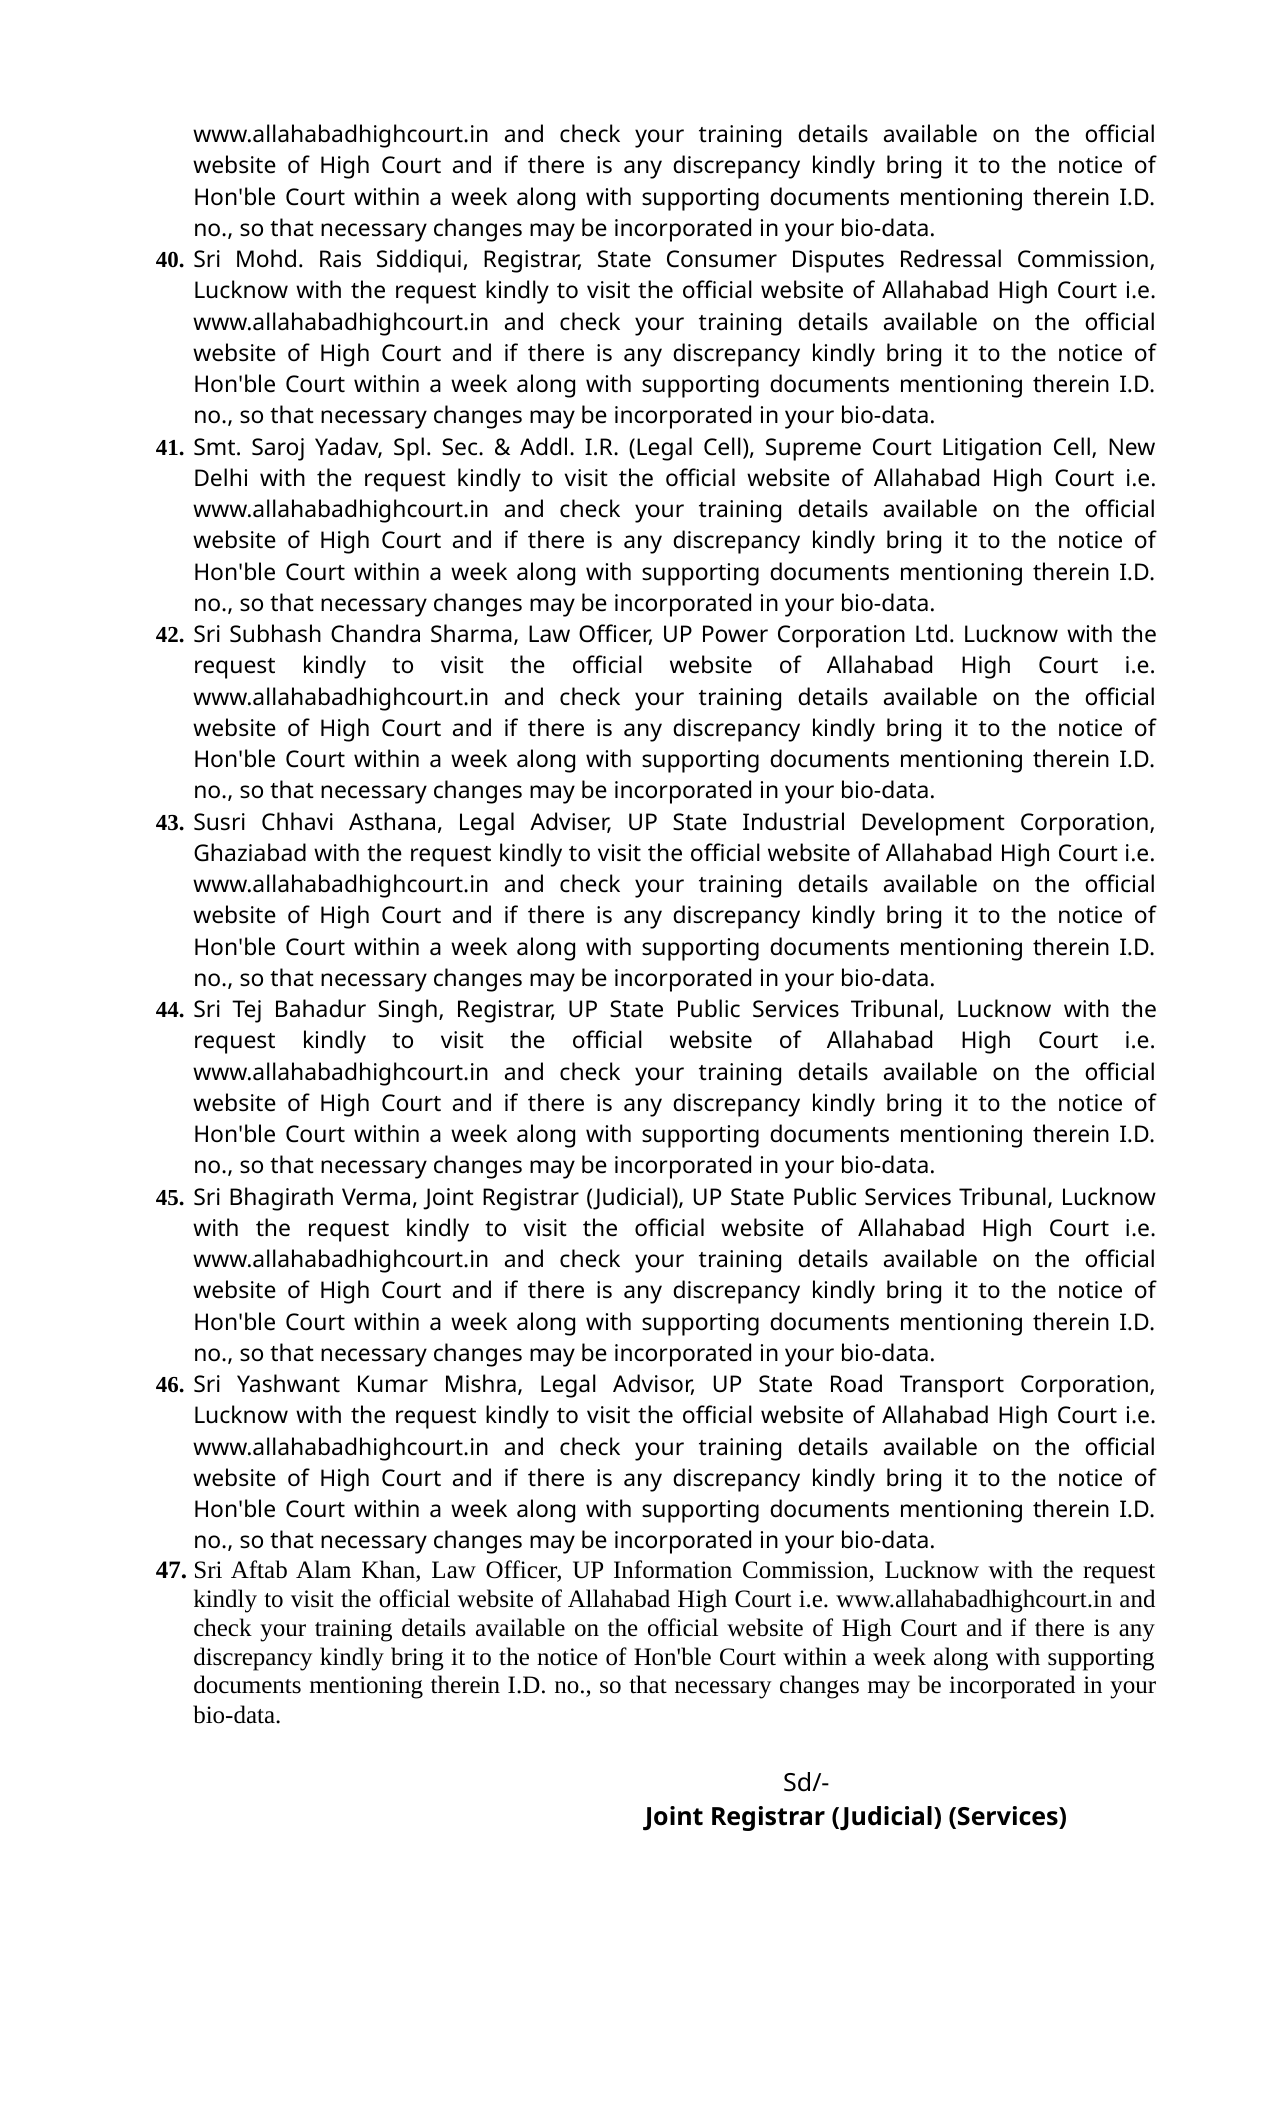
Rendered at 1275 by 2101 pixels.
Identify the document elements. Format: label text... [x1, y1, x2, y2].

list Sri Mohd. Rais Siddiqui, Registrar, State Consumer Disputes Redressal Commission, Lucknow with the request kindly to visit the official website of Allahabad High Court i.e. www.allahabadhighcourt.in and check your training details available on the official website of High Court and if there is any discrepancy kindly bring it to the notice of Hon'ble Court within a week along with supporting documents mentioning therein I.D. no., so that necessary changes may be incorporated in your bio-data. [156, 243, 1157, 431]
list Sri Yashwant Kumar Mishra, Legal Advisor, UP State Road Transport Corporation, Lucknow with the request kindly to visit the official website of Allahabad High Court i.e. www.allahabadhighcourt.in and check your training details available on the official website of High Court and if there is any discrepancy kindly bring it to the notice of Hon'ble Court within a week along with supporting documents mentioning therein I.D. no., so that necessary changes may be incorporated in your bio-data. [156, 1368, 1157, 1556]
text Joint Registrar (Judicial) (Services) [121, 1799, 1157, 1833]
list www.allahabadhighcourt.in and check your training details available on the official website of High Court and if there is any discrepancy kindly bring it to the notice of Hon'ble Court within a week along with supporting documents mentioning therein I.D. no., so that necessary changes may be incorporated in your bio-data. [156, 118, 1157, 243]
list Sri Bhagirath Verma, Joint Registrar (Judicial), UP State Public Services Tribunal, Lucknow with the request kindly to visit the official website of Allahabad High Court i.e. www.allahabadhighcourt.in and check your training details available on the official website of High Court and if there is any discrepancy kindly bring it to the notice of Hon'ble Court within a week along with supporting documents mentioning therein I.D. no., so that necessary changes may be incorporated in your bio-data. [156, 1181, 1157, 1368]
list Sri Tej Bahadur Singh, Registrar, UP State Public Services Tribunal, Lucknow with the request kindly to visit the official website of Allahabad High Court i.e. www.allahabadhighcourt.in and check your training details available on the official website of High Court and if there is any discrepancy kindly bring it to the notice of Hon'ble Court within a week along with supporting documents mentioning therein I.D. no., so that necessary changes may be incorporated in your bio-data. [156, 993, 1157, 1181]
list Susri Chhavi Asthana, Legal Adviser, UP State Industrial Development Corporation, Ghaziabad with the request kindly to visit the official website of Allahabad High Court i.e. www.allahabadhighcourt.in and check your training details available on the official website of High Court and if there is any discrepancy kindly bring it to the notice of Hon'ble Court within a week along with supporting documents mentioning therein I.D. no., so that necessary changes may be incorporated in your bio-data. [156, 806, 1157, 993]
list Smt. Saroj Yadav, Spl. Sec. & Addl. I.R. (Legal Cell), Supreme Court Litigation Cell, New Delhi with the request kindly to visit the official website of Allahabad High Court i.e. www.allahabadhighcourt.in and check your training details available on the official website of High Court and if there is any discrepancy kindly bring it to the notice of Hon'ble Court within a week along with supporting documents mentioning therein I.D. no., so that necessary changes may be incorporated in your bio-data. [156, 431, 1157, 618]
list Sri Subhash Chandra Sharma, Law Officer, UP Power Corporation Ltd. Lucknow with the request kindly to visit the official website of Allahabad High Court i.e. www.allahabadhighcourt.in and check your training details available on the official website of High Court and if there is any discrepancy kindly bring it to the notice of Hon'ble Court within a week along with supporting documents mentioning therein I.D. no., so that necessary changes may be incorporated in your bio-data. [156, 618, 1157, 806]
list Sri Aftab Alam Khan, Law Officer, UP Information Commission, Lucknow with the request kindly to visit the official website of Allahabad High Court i.e. www.allahabadhighcourt.in and check your training details available on the official website of High Court and if there is any discrepancy kindly bring it to the notice of Hon'ble Court within a week along with supporting documents mentioning therein I.D. no., so that necessary changes may be incorporated in your bio-data. [156, 1556, 1157, 1731]
text Sd/- [118, 1765, 1157, 1799]
